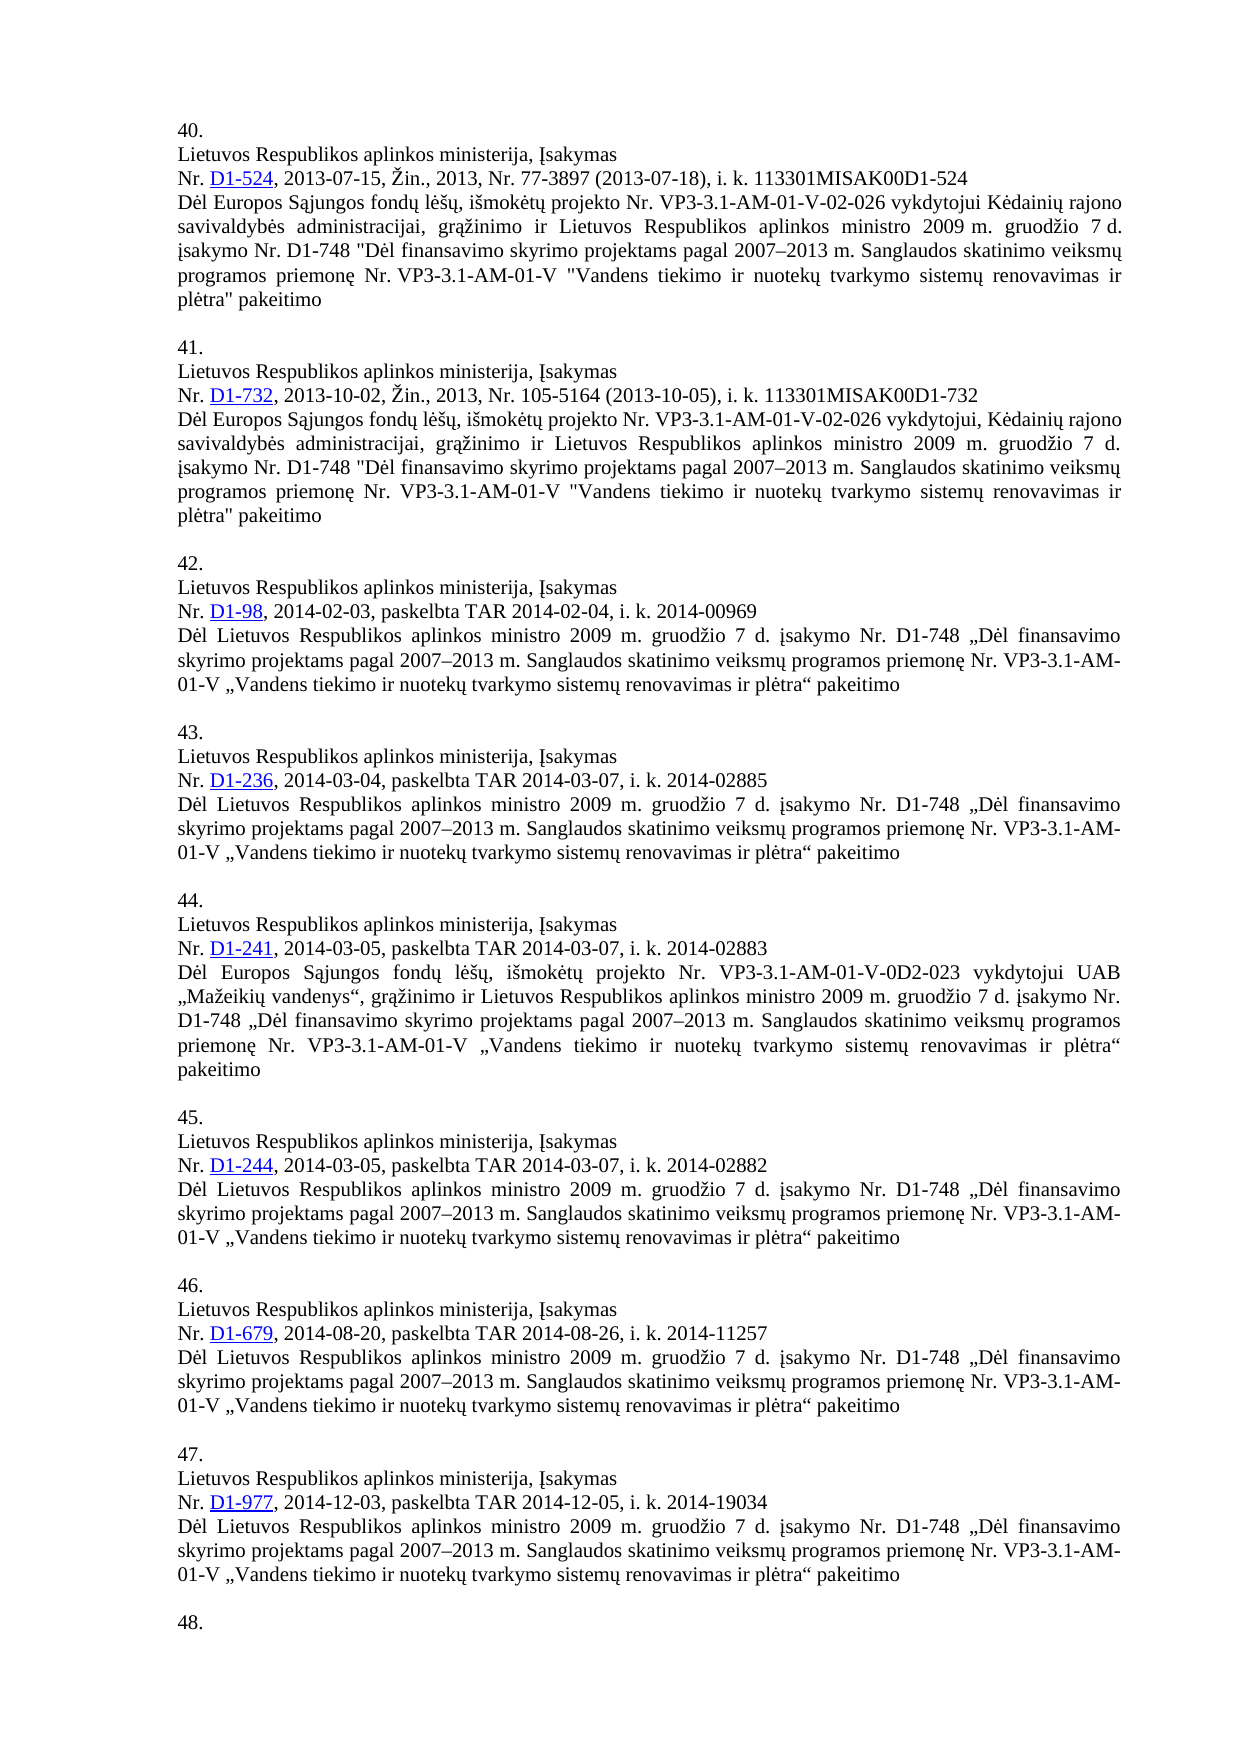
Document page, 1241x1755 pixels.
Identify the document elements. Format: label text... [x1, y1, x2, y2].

text Dėl Europos Sąjungos fondų lėšų, išmokėtų projekto Nr. VP3-3.1-AM-01-V-0D2-023 vykdytojui UAB „Mažeikių vandenys“, grąžinimo ir Lietuvos Respublikos aplinkos ministro 2009 m. gruodžio 7 d. įsakymo Nr. D1-748 „Dėl finansavimo skyrimo projektams pagal 2007–2013 m. Sanglaudos skatinimo veiksmų programos priemonę Nr. VP3-3.1-AM-01-V „Vandens tiekimo ir nuotekų tvarkymo sistemų renovavimas ir plėtra“ pakeitimo [177, 960, 1122, 1081]
text Nr. D1-241, 2014-03-05, paskelbta TAR 2014-03-07, i. k. 2014-02883 [177, 936, 1122, 960]
text Lietuvos Respublikos aplinkos ministerija, Įsakymas [177, 1129, 1122, 1153]
text 43. [177, 720, 1122, 744]
text Nr. D1-679, 2014-08-20, paskelbta TAR 2014-08-26, i. k. 2014-11257 [177, 1321, 1122, 1345]
text 48. [177, 1610, 1122, 1634]
text Dėl Lietuvos Respublikos aplinkos ministro 2009 m. gruodžio 7 d. įsakymo Nr. D1-748 „Dėl finansavimo skyrimo projektams pagal 2007–2013 m. Sanglaudos skatinimo veiksmų programos priemonę Nr. VP3-3.1-AM-01-V „Vandens tiekimo ir nuotekų tvarkymo sistemų renovavimas ir plėtra“ pakeitimo [177, 1345, 1122, 1417]
text Lietuvos Respublikos aplinkos ministerija, Įsakymas [177, 359, 1122, 383]
text 40. [177, 118, 1122, 142]
text Dėl Lietuvos Respublikos aplinkos ministro 2009 m. gruodžio 7 d. įsakymo Nr. D1-748 „Dėl finansavimo skyrimo projektams pagal 2007–2013 m. Sanglaudos skatinimo veiksmų programos priemonę Nr. VP3-3.1-AM-01-V „Vandens tiekimo ir nuotekų tvarkymo sistemų renovavimas ir plėtra“ pakeitimo [177, 1177, 1122, 1249]
text Nr. D1-732, 2013-10-02, Žin., 2013, Nr. 105-5164 (2013-10-05), i. k. 113301MISAK00D1-732 [177, 383, 1122, 407]
text 44. [177, 888, 1122, 912]
text Lietuvos Respublikos aplinkos ministerija, Įsakymas [177, 912, 1122, 936]
text Nr. D1-977, 2014-12-03, paskelbta TAR 2014-12-05, i. k. 2014-19034 [177, 1490, 1122, 1514]
text 42. [177, 551, 1122, 575]
text 46. [177, 1273, 1122, 1297]
text Nr. D1-236, 2014-03-04, paskelbta TAR 2014-03-07, i. k. 2014-02885 [177, 768, 1122, 792]
text Lietuvos Respublikos aplinkos ministerija, Įsakymas [177, 575, 1122, 599]
text 47. [177, 1442, 1122, 1466]
text Dėl Lietuvos Respublikos aplinkos ministro 2009 m. gruodžio 7 d. įsakymo Nr. D1-748 „Dėl finansavimo skyrimo projektams pagal 2007–2013 m. Sanglaudos skatinimo veiksmų programos priemonę Nr. VP3-3.1-AM-01-V „Vandens tiekimo ir nuotekų tvarkymo sistemų renovavimas ir plėtra“ pakeitimo [177, 792, 1122, 864]
text Lietuvos Respublikos aplinkos ministerija, Įsakymas [177, 1466, 1122, 1490]
text Lietuvos Respublikos aplinkos ministerija, Įsakymas [177, 1297, 1122, 1321]
text 41. [177, 335, 1122, 359]
text Dėl Europos Sąjungos fondų lėšų, išmokėtų projekto Nr. VP3-3.1-AM-01-V-02-026 vykdytojui, Kėdainių rajono savivaldybės administracijai, grąžinimo ir Lietuvos Respublikos aplinkos ministro 2009 m. gruodžio 7 d. įsakymo Nr. D1-748 "Dėl finansavimo skyrimo projektams pagal 2007–2013 m. Sanglaudos skatinimo veiksmų programos priemonę Nr. VP3-3.1-AM-01-V "Vandens tiekimo ir nuotekų tvarkymo sistemų renovavimas ir plėtra" pakeitimo [177, 407, 1122, 527]
text Nr. D1-524, 2013-07-15, Žin., 2013, Nr. 77-3897 (2013-07-18), i. k. 113301MISAK00D1-524 [177, 166, 1122, 190]
text Nr. D1-244, 2014-03-05, paskelbta TAR 2014-03-07, i. k. 2014-02882 [177, 1153, 1122, 1177]
text Dėl Lietuvos Respublikos aplinkos ministro 2009 m. gruodžio 7 d. įsakymo Nr. D1-748 „Dėl finansavimo skyrimo projektams pagal 2007–2013 m. Sanglaudos skatinimo veiksmų programos priemonę Nr. VP3-3.1-AM-01-V „Vandens tiekimo ir nuotekų tvarkymo sistemų renovavimas ir plėtra“ pakeitimo [177, 1514, 1122, 1586]
text Dėl Lietuvos Respublikos aplinkos ministro 2009 m. gruodžio 7 d. įsakymo Nr. D1-748 „Dėl finansavimo skyrimo projektams pagal 2007–2013 m. Sanglaudos skatinimo veiksmų programos priemonę Nr. VP3-3.1-AM-01-V „Vandens tiekimo ir nuotekų tvarkymo sistemų renovavimas ir plėtra“ pakeitimo [177, 623, 1122, 696]
text Dėl Europos Sąjungos fondų lėšų, išmokėtų projekto Nr. VP3-3.1-AM-01-V-02-026 vykdytojui Kėdainių rajono savivaldybės administracijai, grąžinimo ir Lietuvos Respublikos aplinkos ministro 2009 m. gruodžio 7 d. įsakymo Nr. D1-748 "Dėl finansavimo skyrimo projektams pagal 2007–2013 m. Sanglaudos skatinimo veiksmų programos priemonę Nr. VP3-3.1-AM-01-V "Vandens tiekimo ir nuotekų tvarkymo sistemų renovavimas ir plėtra" pakeitimo [177, 190, 1122, 311]
text 45. [177, 1105, 1122, 1129]
text Lietuvos Respublikos aplinkos ministerija, Įsakymas [177, 744, 1122, 768]
text Lietuvos Respublikos aplinkos ministerija, Įsakymas [177, 142, 1122, 166]
text Nr. D1-98, 2014-02-03, paskelbta TAR 2014-02-04, i. k. 2014-00969 [177, 599, 1122, 623]
